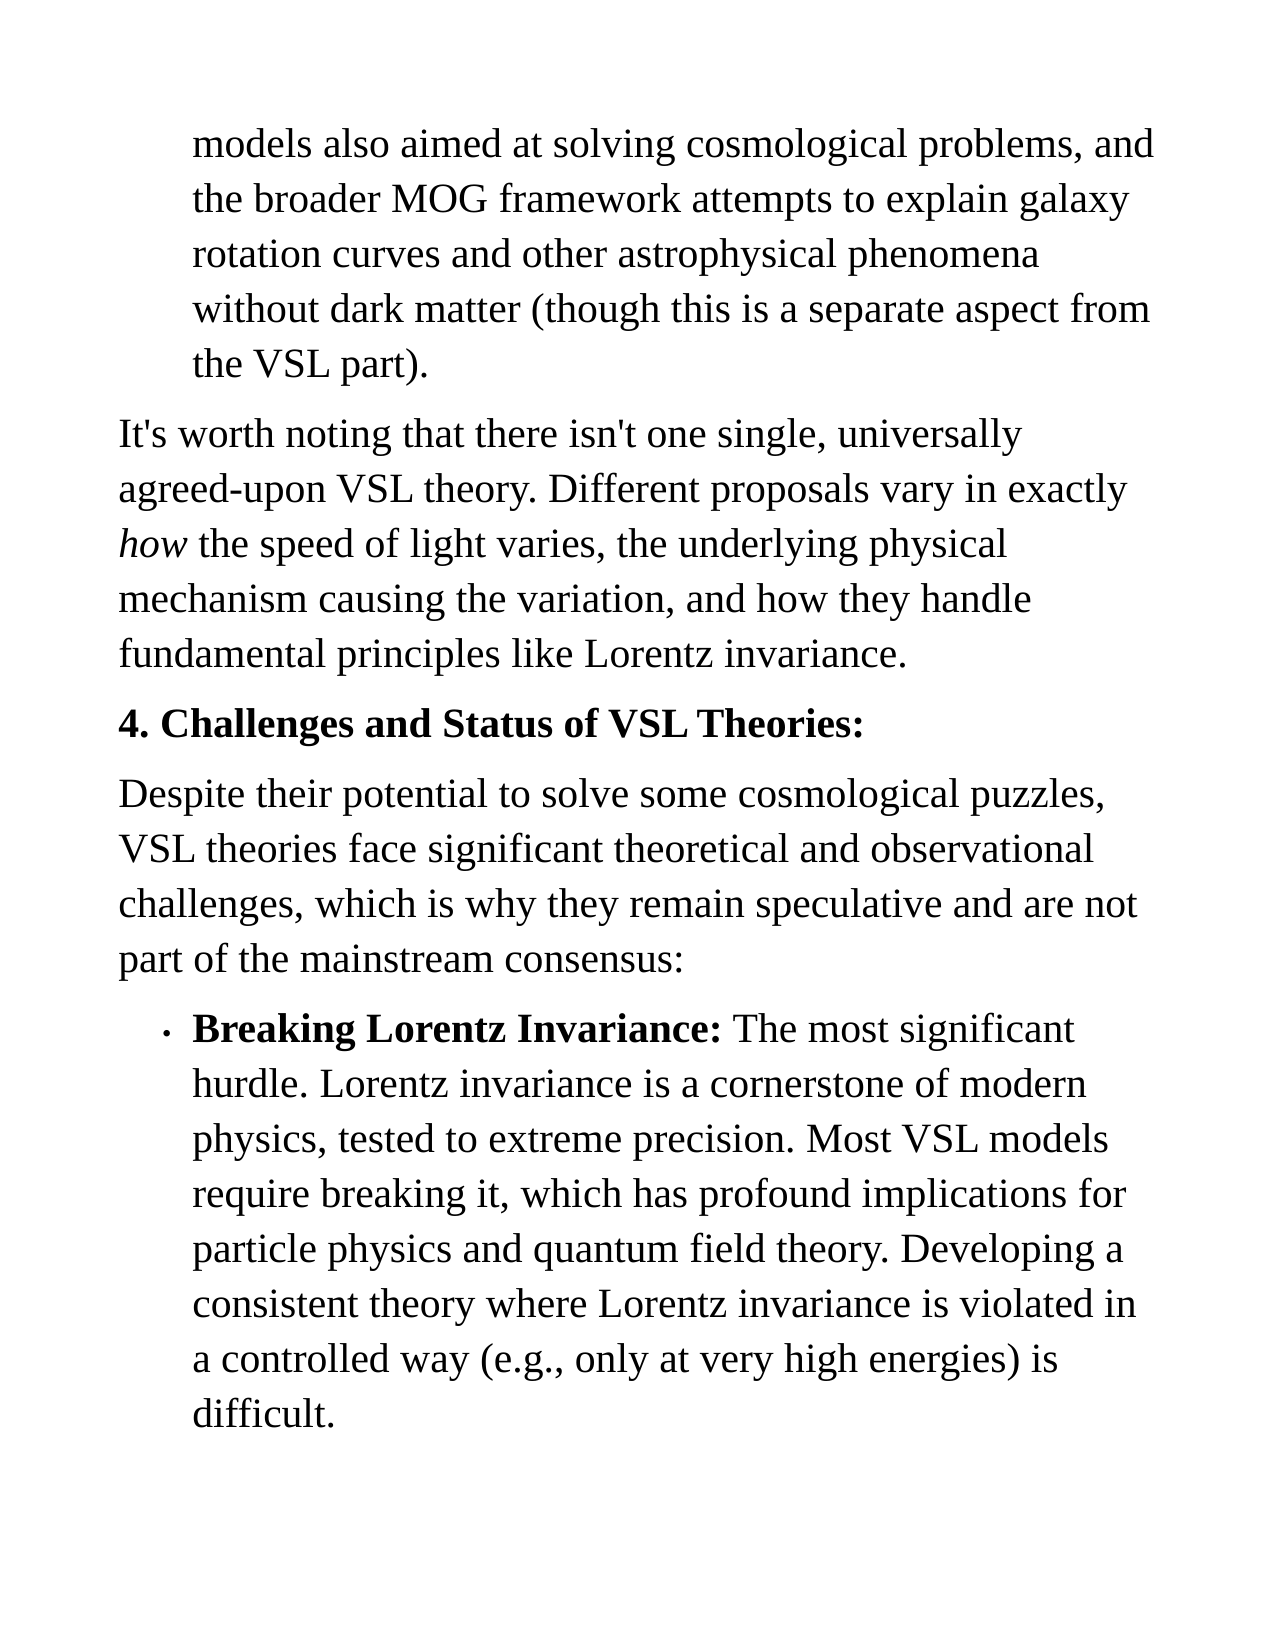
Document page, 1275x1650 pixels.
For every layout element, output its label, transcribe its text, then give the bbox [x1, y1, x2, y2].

text It's worth noting that there isn't one single, universally agreed-upon VSL theory. Different proposals vary in exactly how the speed of light varies, the underlying physical mechanism causing the variation, and how they handle fundamental principles like Lorentz invariance. [118, 408, 1157, 677]
text Despite their potential to solve some cosmological puzzles, VSL theories face significant theoretical and observational challenges, which is why they remain speculative and are not part of the mainstream consensus: [118, 768, 1157, 981]
list Breaking Lorentz Invariance: The most significant hurdle. Lorentz invariance is a cornerstone of modern physics, tested to extreme precision. Most VSL models require breaking it, which has profound implications for particle physics and quantum field theory. Developing a consistent theory where Lorentz invariance is violated in a controlled way (e.g., only at very high energies) is difficult. [162, 1003, 1157, 1437]
text 4. Challenges and Status of VSL Theories: [118, 698, 1157, 746]
list models also aimed at solving cosmological problems, and the broader MOG framework attempts to explain galaxy rotation curves and other astrophysical phenomena without dark matter (though this is a separate aspect from the VSL part). [162, 118, 1157, 386]
